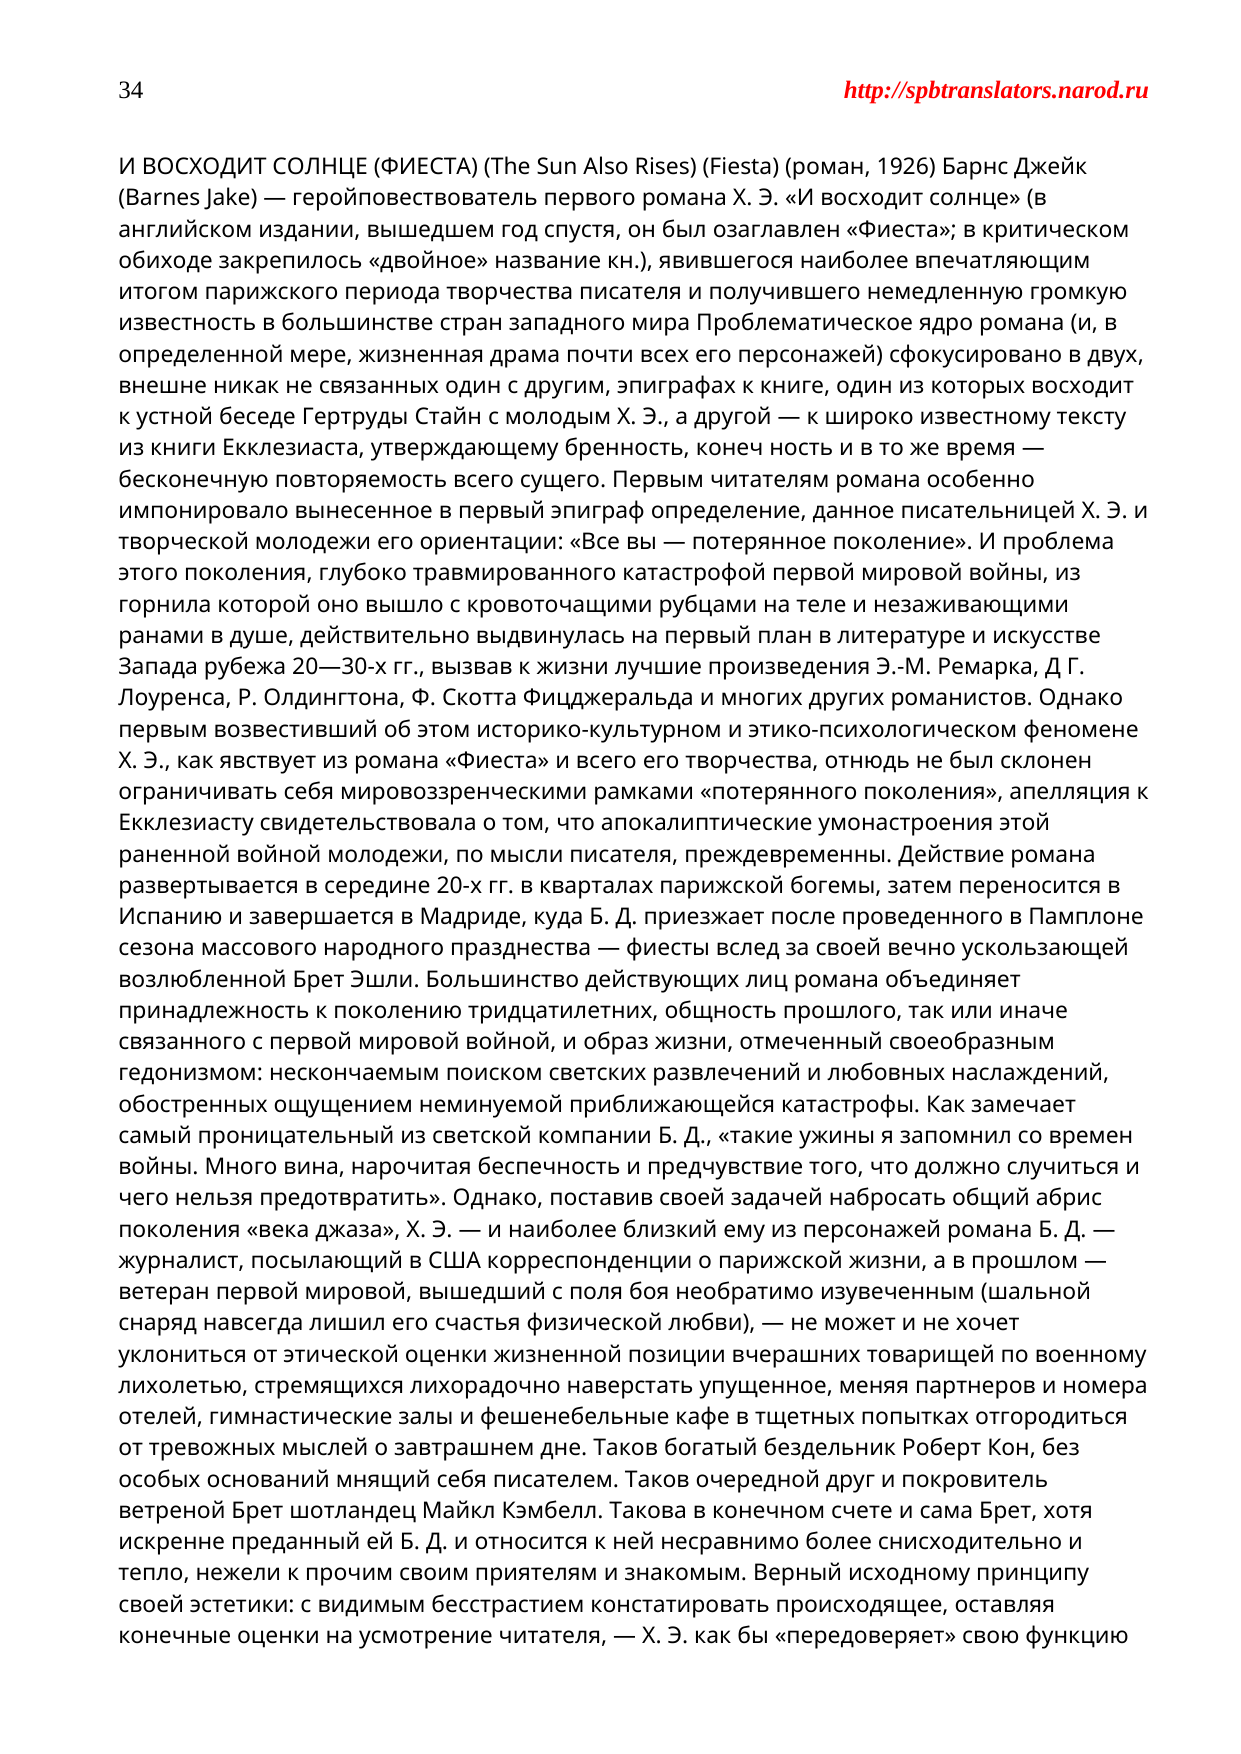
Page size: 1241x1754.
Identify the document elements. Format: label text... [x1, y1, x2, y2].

text И ВОСХОДИТ СОЛНЦЕ (ФИЕСТА) (The Sun Also Rises) (Fiesta) (роман, 1926) Барнс Джейк (Barnes Jake) — геройповествователь первого романа X. Э. «И восходит солнце» (в английском издании, вышедшем год спустя, он был озаглавлен «Фиеста»; в критическом обиходе закрепилось «двойное» название кн.), явившегося наиболее впечатляющим итогом парижского периода творчества писателя и получившего немедленную громкую известность в большинстве стран западного мира Проблематическое ядро романа (и, в определенной мере, жизненная драма почти всех его персонажей) сфокусировано в двух, внешне никак не связанных один с другим, эпиграфах к книге, один из которых восходит к устной беседе Гертруды Стайн с молодым X. Э., а другой — к широко известному тексту из книги Екклезиаста, утверждающему бренность, конеч ность и в то же время — бесконечную повторяемость всего сущего. Первым читателям романа особенно импонировало вынесенное в первый эпиграф определение, данное писательницей X. Э. и творческой молодежи его ориентации: «Все вы — потерянное поколение». И проблема этого поколения, глубоко травмированного катастрофой первой мировой войны, из горнила которой оно вышло с кровоточащими рубцами на теле и незаживающими ранами в душе, действительно выдвинулась на первый план в литературе и искусстве Запада рубежа 20—30-х гг., вызвав к жизни лучшие произведения Э.-М. Ремарка, Д Г. Лоуренса, Р. Олдингтона, Ф. Скотта Фицджеральда и многих других романистов. Однако первым возвестивший об этом историко-культурном и этико-психологическом феномене X. Э., как явствует из романа «Фиеста» и всего его творчества, отнюдь не был склонен ограничивать себя мировоззренческими рамками «потерянного поколения», апелляция к Екклезиасту свидетельствовала о том, что апокалиптические умонастроения этой раненной войной молодежи, по мысли писателя, преждевременны. Действие романа развертывается в середине 20-х гг. в кварталах парижской богемы, затем переносится в Испанию и завершается в Мадриде, куда Б. Д. приезжает после проведенного в Памплоне сезона массового народного празднества — фиесты вслед за своей вечно ускользающей возлюбленной Брет Эшли. Большинство действующих лиц романа объединяет принадлежность к поколению тридцатилетних, общность прошлого, так или иначе связанного с первой мировой войной, и образ жизни, отмеченный своеобразным гедонизмом: нескончаемым поиском светских развлечений и любовных наслаждений, обостренных ощущением неминуемой приближающейся катастрофы. Как замечает самый проницательный из светской компании Б. Д., «такие ужины я запомнил со времен войны. Много вина, нарочитая беспечность и предчувствие того, что должно случиться и чего нельзя предотвратить». Однако, поставив своей задачей набросать общий абрис поколения «века джаза», X. Э. — и наиболее близкий ему из персонажей романа Б. Д. — журналист, посылающий в США корреспонденции о парижской жизни, а в прошлом — ветеран первой мировой, вышедший с поля боя необратимо изувеченным (шальной снаряд навсегда лишил его счастья физической любви), — не может и не хочет уклониться от этической оценки жизненной позиции вчерашних товарищей по военному лихолетью, стремящихся лихорадочно наверстать упущенное, меняя партнеров и номера отелей, гимнастические залы и фешенебельные кафе в тщетных попытках отгородиться от тревожных мыслей о завтрашнем дне. Таков богатый бездельник Роберт Кон, без особых оснований мнящий себя писателем. Таков очередной друг и покровитель ветреной Брет шотландец Майкл Кэмбелл. Такова в конечном счете и сама Брет, хотя искренне преданный ей Б. Д. и относится к ней несравнимо более снисходительно и тепло, нежели к прочим своим приятелям и знакомым. Верный исходному принципу своей эстетики: с видимым бесстрастием констатировать происходящее, оставляя конечные оценки на усмотрение читателя, — X. Э. как бы «передоверяет» свою функцию [118, 150, 1151, 1650]
